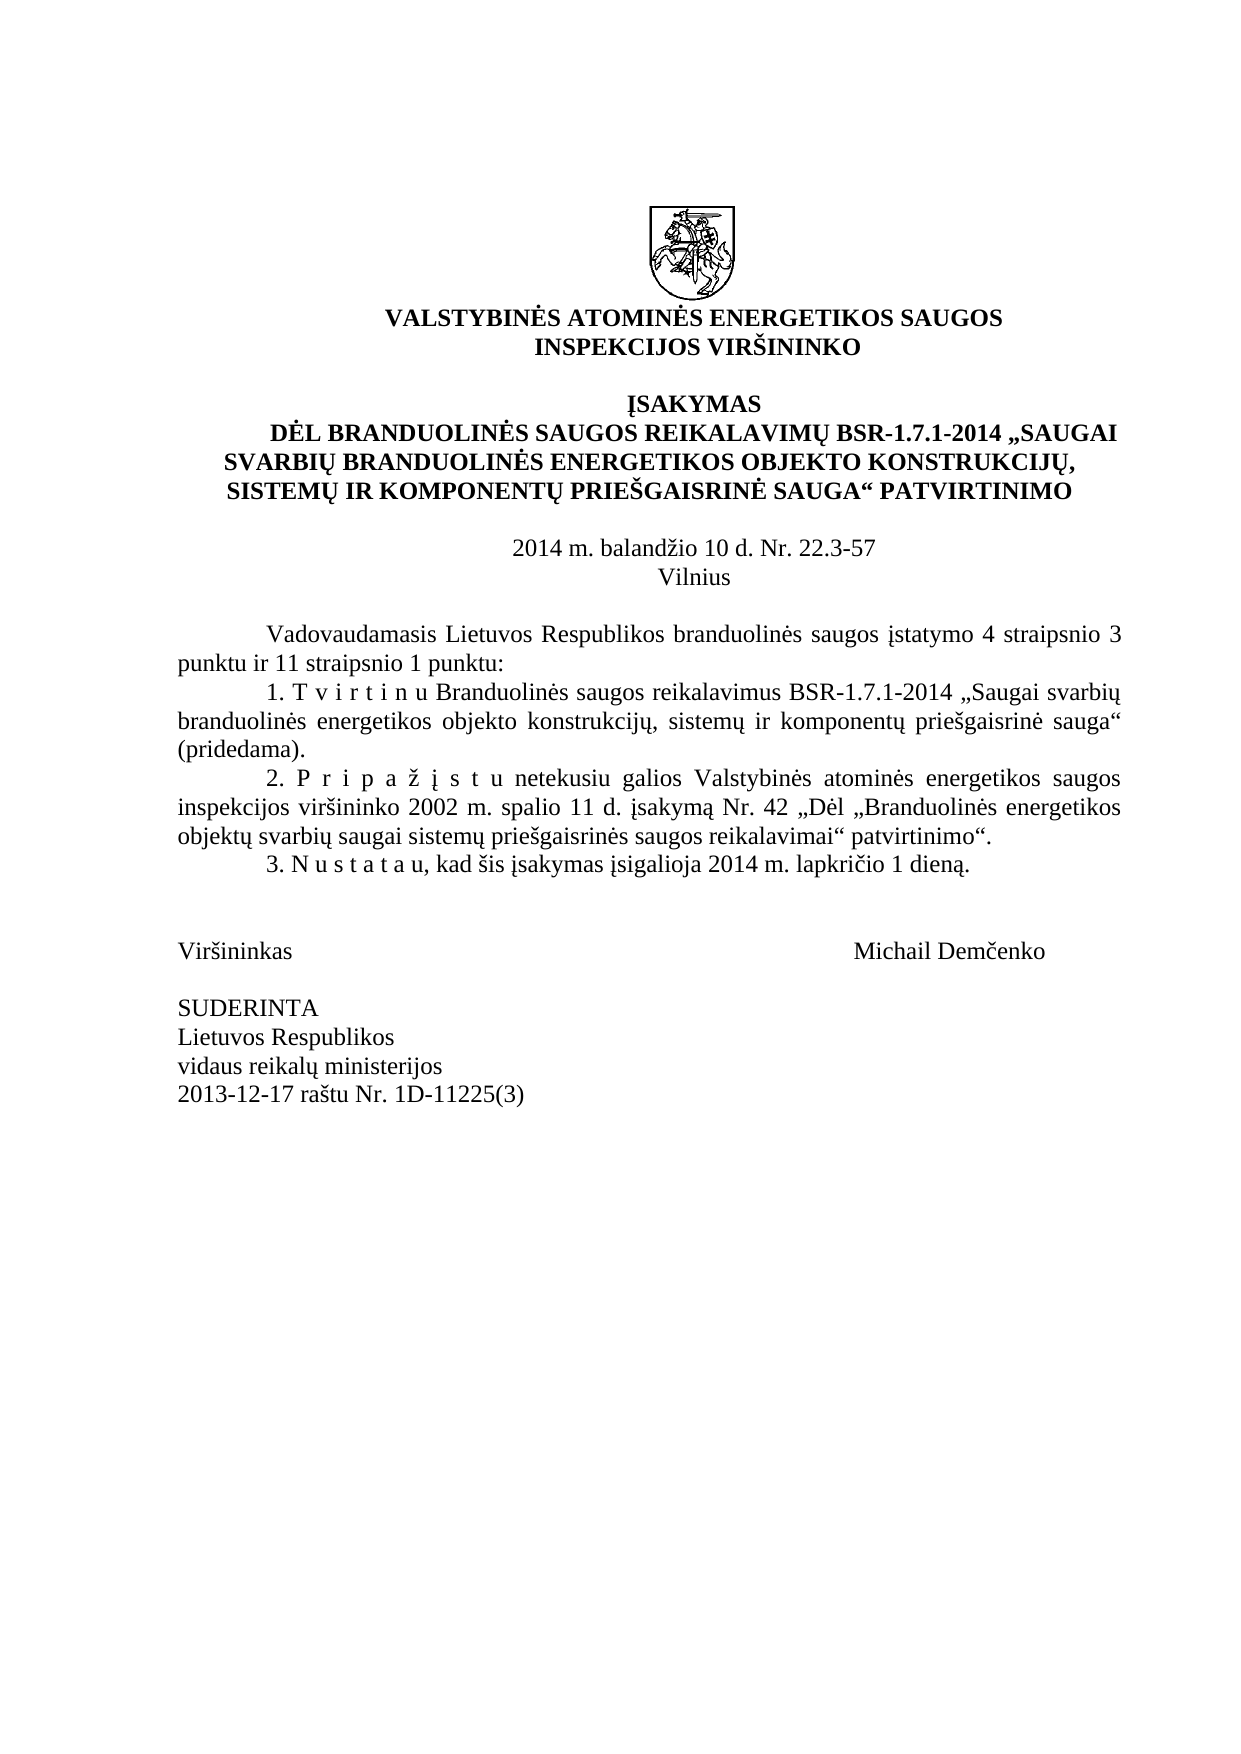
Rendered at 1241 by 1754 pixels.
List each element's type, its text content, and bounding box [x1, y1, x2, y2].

text 1. T v i r t i n u Branduolinės saugos reikalavimus BSR-1.7.1-2014 „Saugai svarbių branduolinės energetikos objekto konstrukcijų, sistemų ir komponentų priešgaisrinė sauga“ (pridedama). [177, 677, 1122, 763]
text 2. P r i p a ž į s t u netekusiu galios Valstybinės atominės energetikos saugos inspekcijos viršininko 2002 m. spalio 11 d. įsakymą Nr. 42 „Dėl „Branduolinės energetikos objektų svarbių saugai sistemų priešgaisrinės saugos reikalavimai“ patvirtinimo“. [177, 763, 1122, 849]
text Vilnius [177, 562, 1122, 591]
text DĖL BRANDUOLINĖS SAUGOS REIKALAVIMŲ BSR-1.7.1-2014 „SAUGAI SVARBIŲ Branduolinės energetikos objektO KONSTRUKCIJŲ, sistemų IR komponentų priešgaisrinė saugA“ PATVIRTINIMO [177, 418, 1122, 504]
text 2014 m. balandžio 10 d. Nr. 22.3-57 [177, 533, 1122, 562]
text SUDERINTA [177, 993, 1122, 1022]
text Lietuvos Respublikos [177, 1022, 1122, 1051]
text Vadovaudamasis Lietuvos Respublikos branduolinės saugos įstatymo 4 straipsnio 3 punktu ir 11 straipsnio 1 punktu: [177, 619, 1122, 677]
text Viršininkas Michail Demčenko [177, 936, 1122, 964]
text INSPEKCIJOS VIRŠININKO [177, 332, 1122, 361]
text VALSTYBINĖS ATOMINĖS ENERGETIKOS SAUGOS [177, 303, 1122, 332]
text vidaus reikalų ministerijos [177, 1051, 1122, 1079]
text ĮSAKYMAS [177, 389, 1122, 418]
text 2013-12-17 raštu Nr. 1D-11225(3) [177, 1079, 1122, 1108]
text 3. N u s t a t a u, kad šis įsakymas įsigalioja 2014 m. lapkričio 1 dieną. [177, 849, 1122, 878]
